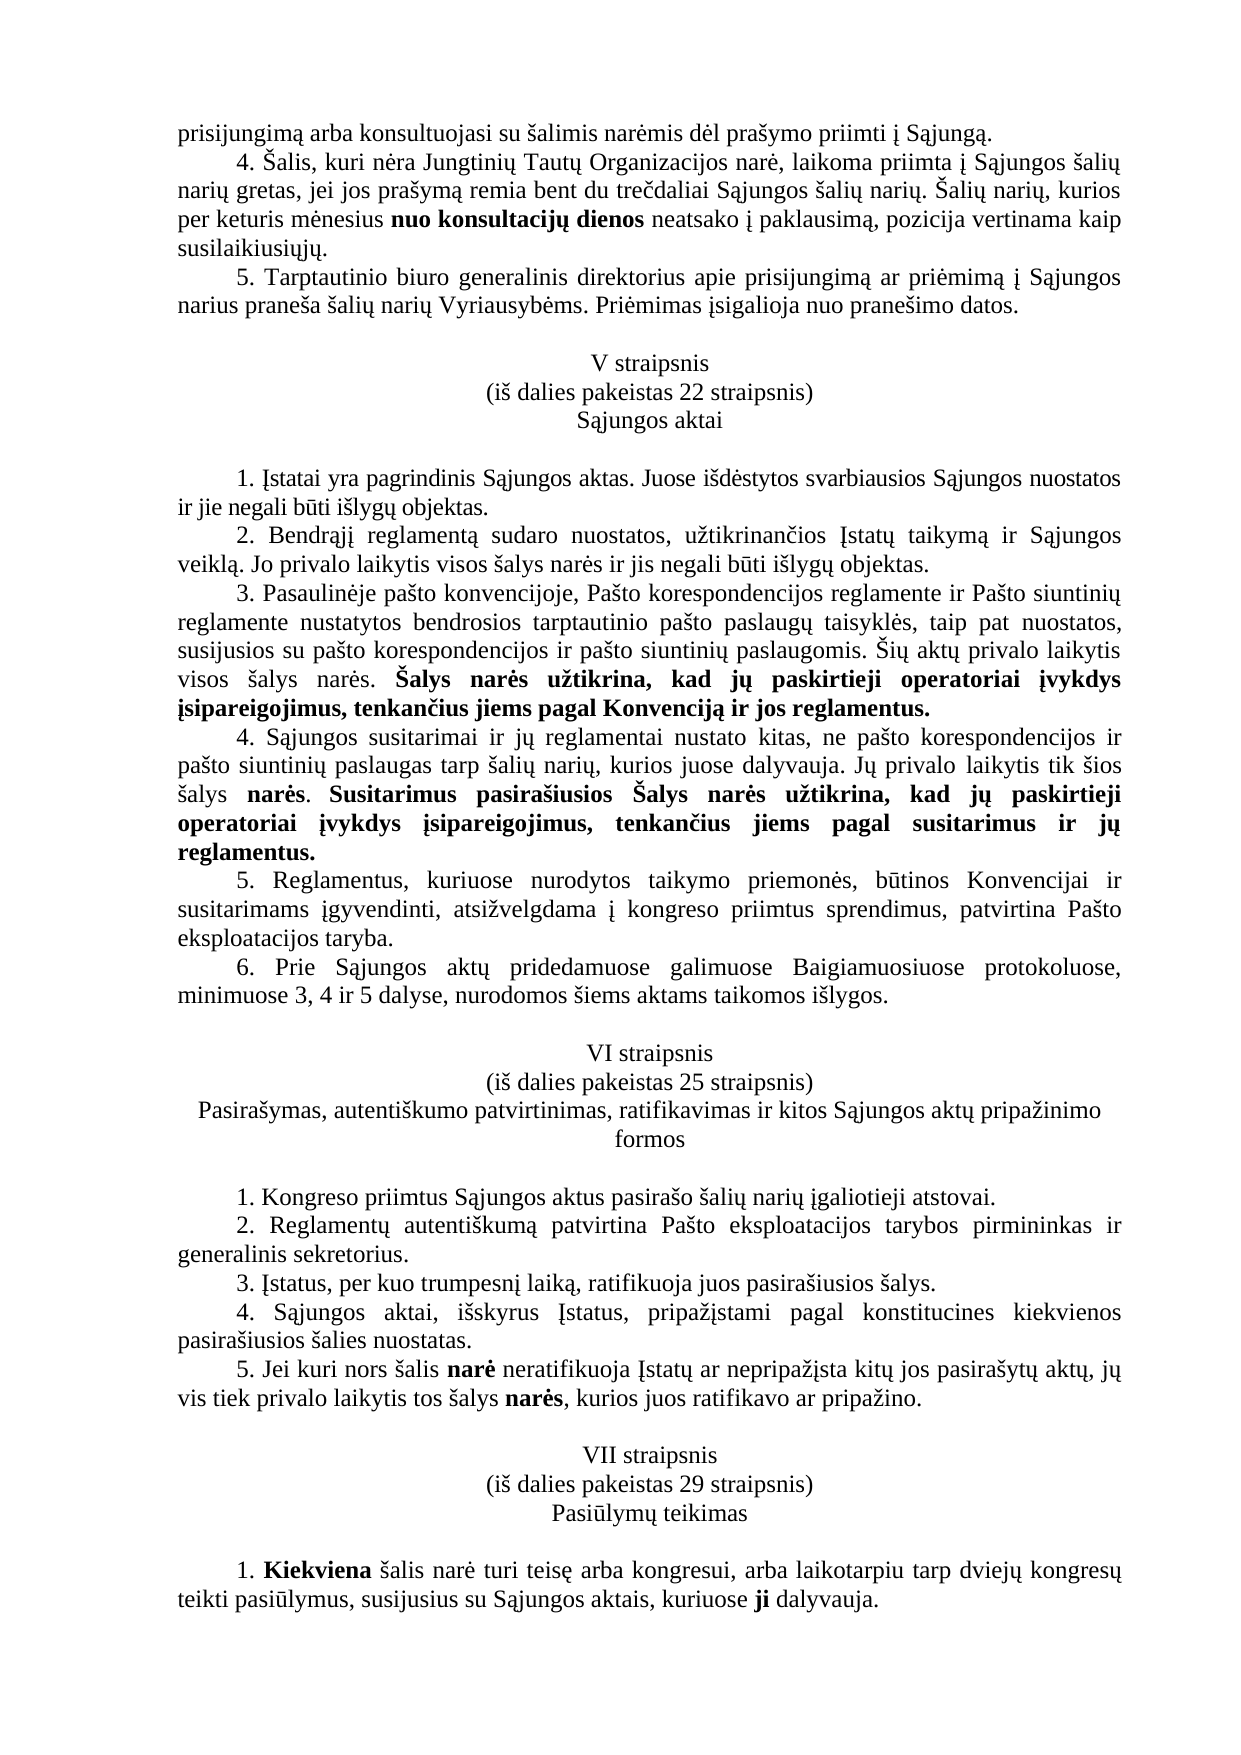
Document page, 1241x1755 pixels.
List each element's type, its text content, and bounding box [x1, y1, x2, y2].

text 5. Tarptautinio biuro generalinis direktorius apie prisijungimą ar priėmimą į Sąjungos narius praneša šalių narių Vyriausybėms. Priėmimas įsigalioja nuo pranešimo datos. [177, 262, 1122, 319]
text 3. Įstatus, per kuo trumpesnį laiką, ratifikuoja juos pasirašiusios šalys. [177, 1268, 1122, 1297]
text 5. Jei kuri nors šalis narė neratifikuoja Įstatų ar nepripažįsta kitų jos pasirašytų aktų, jų vis tiek privalo laikytis tos šalys narės, kurios juos ratifikavo ar pripažino. [177, 1354, 1122, 1412]
text (iš dalies pakeistas 25 straipsnis) [177, 1067, 1122, 1096]
text V straipsnis [177, 348, 1122, 377]
text Sąjungos aktai [177, 406, 1122, 434]
text Pasirašymas, autentiškumo patvirtinimas, ratifikavimas ir kitos Sąjungos aktų pripažinimo formos [177, 1096, 1122, 1153]
text 1. Įstatai yra pagrindinis Sąjungos aktas. Juose išdėstytos svarbiausios Sąjungos nuostatos ir jie negali būti išlygų objektas. [177, 463, 1122, 521]
text 4. Šalis, kuri nėra Jungtinių Tautų Organizacijos narė, laikoma priimta į Sąjungos šalių narių gretas, jei jos prašymą remia bent du trečdaliai Sąjungos šalių narių. Šalių narių, kurios per keturis mėnesius nuo konsultacijų dienos neatsako į paklausimą, pozicija vertinama kaip susilaikiusiųjų. [177, 147, 1122, 262]
text 2. Reglamentų autentiškumą patvirtina Pašto eksploatacijos tarybos pirmininkas ir generalinis sekretorius. [177, 1211, 1122, 1268]
text 3. Pasaulinėje pašto konvencijoje, Pašto korespondencijos reglamente ir Pašto siuntinių reglamente nustatytos bendrosios tarptautinio pašto paslaugų taisyklės, taip pat nuostatos, susijusios su pašto korespondencijos ir pašto siuntinių paslaugomis. Šių aktų privalo laikytis visos šalys narės. Šalys narės užtikrina, kad jų paskirtieji operatoriai įvykdys įsipareigojimus, tenkančius jiems pagal Konvenciją ir jos reglamentus. [177, 578, 1122, 722]
text 4. Sąjungos susitarimai ir jų reglamentai nustato kitas, ne pašto korespondencijos ir pašto siuntinių paslaugas tarp šalių narių, kurios juose dalyvauja. Jų privalo laikytis tik šios šalys narės. Susitarimus pasirašiusios Šalys narės užtikrina, kad jų paskirtieji operatoriai įvykdys įsipareigojimus, tenkančius jiems pagal susitarimus ir jų reglamentus. [177, 722, 1122, 866]
text 1. Kongreso priimtus Sąjungos aktus pasirašo šalių narių įgaliotieji atstovai. [177, 1182, 1122, 1211]
text Pasiūlymų teikimas [177, 1498, 1122, 1527]
text (iš dalies pakeistas 29 straipsnis) [177, 1469, 1122, 1498]
text (iš dalies pakeistas 22 straipsnis) [177, 377, 1122, 406]
text 4. Sąjungos aktai, išskyrus Įstatus, pripažįstami pagal konstitucines kiekvienos pasirašiusios šalies nuostatas. [177, 1297, 1122, 1354]
text 5. Reglamentus, kuriuose nurodytos taikymo priemonės, būtinos Konvencijai ir susitarimams įgyvendinti, atsižvelgdama į kongreso priimtus sprendimus, patvirtina Pašto eksploatacijos taryba. [177, 866, 1122, 952]
text 2. Bendrąjį reglamentą sudaro nuostatos, užtikrinančios Įstatų taikymą ir Sąjungos veiklą. Jo privalo laikytis visos šalys narės ir jis negali būti išlygų objektas. [177, 521, 1122, 578]
text prisijungimą arba konsultuojasi su šalimis narėmis dėl prašymo priimti į Sąjungą. [177, 118, 1122, 147]
text VII straipsnis [177, 1441, 1122, 1469]
text 6. Prie Sąjungos aktų pridedamuose galimuose Baigiamuosiuose protokoluose, minimuose 3, 4 ir 5 dalyse, nurodomos šiems aktams taikomos išlygos. [177, 952, 1122, 1009]
text 1. Kiekviena šalis narė turi teisę arba kongresui, arba laikotarpiu tarp dviejų kongresų teikti pasiūlymus, susijusius su Sąjungos aktais, kuriuose ji dalyvauja. [177, 1556, 1122, 1613]
text VI straipsnis [177, 1038, 1122, 1067]
